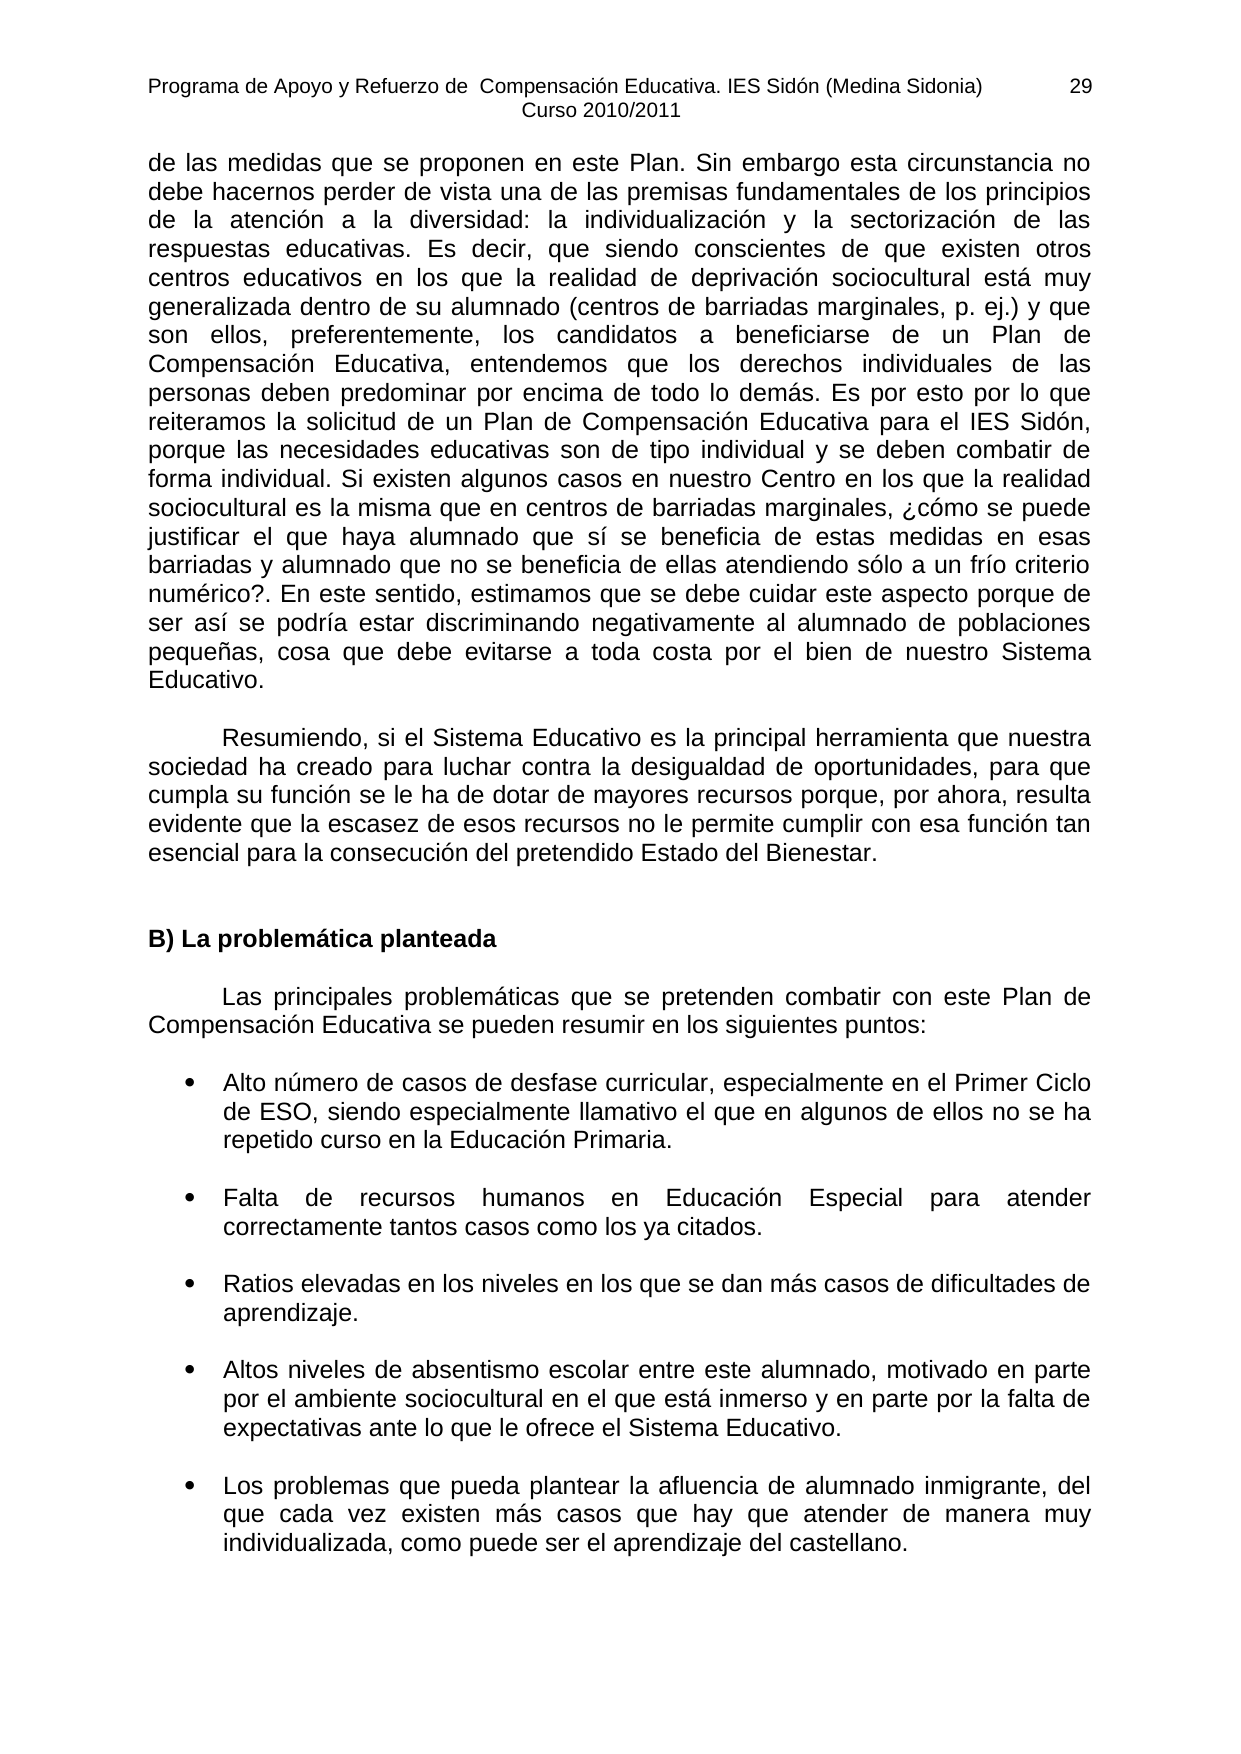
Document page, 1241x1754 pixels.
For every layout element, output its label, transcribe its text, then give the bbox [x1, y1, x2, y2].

table_cell PLAN DE COMPENSACIÓN EDUCATIVA I.E.S. SIDÓN, MEDINA SIDONIA INTRODUCCIÓN La universalización del derecho a la educación ha supuesto que el panorama de las aulas haya cambiado radicalmente en la última década. Los docentes observamos que los esquemas educativos válidos hasta hace pocos cursos están en fase de cambios profundos porque las necesidades del alumnado también han cambiado en la misma medida. Por ello, la respuesta que desde los Centros debe darse para que el Sistema Educativo contribuya eficazmente a incrementar los avances sociales también debe cambiar. Las necesidades educativas especiales suponen un reto nuevo para el que son necesarias nuevas herramientas de trabajo docente. El IES Sidón, mediante este Plan de Compensación Educativa, pretende aportar su contribución a la mejora de las expectativas vitales del alumnado que presenta necesidades debidas a carencias (en ciertos casos bastante considerables) de tipo sociocultural. El hilo conductor del Plan citado está formado por la necesidad de individualizar y sectorizar la respuesta que desde nuestro Instituto damos para intentar que, realmente, la educación sirva como instrumento esencial para impulsar la lucha contra las desigualdades. La sociedad actual considera que esa lucha es una obligación del Sistema Educativo y por ese motivo las normas legales básicas así lo establecen: La Ley Orgánica 8/1985, de 3 de julio, Reguladora del Derecho a la Educación, establece “el derecho del alumnado a recibir las ayudas precisas para compensar posibles carencias de tipo familiar, económico y sociocultural” (Art. 6). La Ley Orgánica 1/1990, de 3 de octubre, de Ordenación General del Sistema Educativo, consolidó las actuaciones compensatorias, atribuyendo a la educación un papel esencial en el desarrollo de los individuos y de la sociedad en la medida en que permite avanzar en la lucha contra la discriminación y la desigualdad. Por la Ley Orgánica 9/1995, de 20 de noviembre, de la Participación, la Evaluación y el Gobierno de los Centros Docentes, en su disposición adicional segunda, definió dentro del alumnado con necesidades educativas especiales al que se encuentra en situación social o cultural desfavorecida. La Ley 9/1999, de 18 de noviembre, de Solidaridad en la Educación, supone un compromiso que adquiere la Junta de Andalucía para que, mediante las acciones educativas que sean necesarias, se pueda atender de forma más efectiva a las necesidades educativas especiales. Así, en su exposición de motivos, se dice que: “… la acción compensadora del sistema educativo requiere un impulso y renovación para responder a las situaciones sociales cambiantes y a las características del sector de la población escolar que presenta necesidades educativas especiales (…) por estar en situaciones sociales o culturales desfavorecidas (…). Con la Ley de Solidaridad en la Educación, la Junta de Andalucía renueva y consolida su compromiso con la igualdad de oportunidades, la universalización del derecho a la educación y la integración social de los sectores de población desfavorecidos, haciéndolo efectivo a través de la promoción de políticas públicas que conduzcan a la consecución del Estado del Bienestar. (…), existe en la Comunidad Autónoma de Andalucía un colectivo de niños y niñas en situación de riesgo por pertenecer a familias económicamente desfavorecidas, que generalmente residen en determinadas zonas urbanas o barrios con especial problemática de índole sociocultural. Esta situación dificulta su permanencia en las instituciones escolares y, en algunos casos, desemboca en abandono y fracaso escolar. Por ello, han de establecerse los mecanismos destinados a mejorar las condiciones de acceso, permanencia y promoción en el sistema educativo de este alumnado. También merece especial atención la población del medio rural, cuyas formas de vida, economía, modos de relación, comunicaciones, usos y costumbres son distintos a los propios del medio urbano. El Decreto 167/2003, por el que se establece la ordenación de la atención educativa a los alumnos y alumnas con necesidades educativas especiales asociadas a condiciones sociales desfavorecidas, profundiza en esta problemática en su preámbulo y refleja que cierta parte del alumnado tiene grandes dificultades para alcanzar los objetivos educativos básicos: El análisis de la influencia de las condiciones sociales, económicas, familiares y culturales en los resultados académicos del alumnado, ha sido objeto de estudio desde diferentes perspectivas y disciplinas y pone de manifiesto la estrecha relación entre determinados factores sociales y ambientales y el nivel educativo alcanzado. La búsqueda de una mayor equidad en la educación debe tener en cuenta las condiciones desfavorables para acceder a la misma en la que se encuentran determinados colectivos, así como los mecanismos que a lo largo de la escolarización podrían actuar manteniendo la situación de desventaja inicial. Compete al sistema educativo establecer los instrumentos que aseguren la compensación de las desigualdades en la educación, de forma que se dé cumplimiento efectivo del derecho a la educación consagrado en el artículo 27 de la Constitución Española. Por último, la Ley 2/2006 de 3 de mayo Orgánica de Educación en su Título II, Equidad en la Educación, Capítulo II, Compensación de las desigualdades en educación, desarrolla los principios que deben regir estas actuaciones en materia de Compensación Educativa en el artículo 80 de dicha Ley: Con el fin de hacer efectivo el principio de igualdad en el ejercicio del derecho a la educación, las Administraciones públicas desarrollarán acciones de carácter compensatorio en relación con las personas, grupos y ámbitos territoriales que se encuentren en situaciones desfavorables y proveerán los recursos económicos y los apoyos precisos para ello. Las políticas de educación compensatoria reforzarán la acción del sistema educativo de forma que se eviten desigualdades derivadas de factores sociales, económicos, culturales, geográficos, étnicos o de otra índole. Resumiendo, se puede afirmar que el Sistema Educativo debe cumplir una de sus obligaciones más importantes, que es la de compensar la desigualdades, aportando los mecanismos necesarios para que sea realidad esa compensación y, para ello, debe disponer de los medios oportunos para que estos principios se plasmen en la realidad educativa de forma operativa. En suma, se trata de hacer posible el planteamiento de la Consejería de Educación: calidad en igualdad. La viabilidad de este Plan de Compensación Educativa en el IES Sidón está garantizada en lo que a espacios se refiere, ya que nuestro edificio es de 26 unidades, a las que se deben añadir bastantes aulas específicas y laboratorios. Actualmente existen 22 grupos de referencia (a los que habría que añadir el último curso del Ciclo Formativo de Grado Medio de Gestión Administrativa que está en la fase de Formación en Centros de Trabajo) y no hay problema alguno de espacio. Para el próximo curso es previsible que el número de grupos descienda en una o dos unidades, lo que daría como resultado el incremento de espacios disponibles para los desdobles adicionales que serían necesarios. Para finalizar sólo queda añadir que la mejora en la atención a estos alumnos y alumnas contribuirá a su mejora en el mundo escolar y cuando vean que aprenden más y mejor y que son capaces de progresar en su nivel de competencia curricular, mejorará su autoestima y su integración será más efectiva. 1.- JUSTIFICACIÓN DE LAS ACCIONES A DESARROLLAR, TENIENDO EN CUENTA: A) El contexto de intervención El IES Sidón es un Centro de Integración desde el pasado curso 2003/2004, en el que cambia de edificio y, por ello, aumenta su oferta educativa, ya que coincidiendo con ese cambio se trasladaron todas la enseñanzas de la Educación Secundaria Obligatoria a los Institutos de la localidad. En el anterior edificio era imposible hacer alguna atención a los problemas de aprendizaje debido a su falta de espacio y adecuación para lo que los nuevos planteamientos educativos exigen. Por tanto, desde ese curso se está atendiendo a un buen número de alumnos y alumnas con dificultades de aprendizaje. Durante ese curso, se estuvo atendiendo en el Aula de Apoyo a la Integración a 18 alumnos y alumnas por un solo Maestro de Educación Especial, número que hacía que la labor de este profesional no pudiera ser la adecuada. Todos los casos atendidos habían sido evaluados, como es preceptivo, por el Equipo de Orientación Educativa de Medina Sidonia. En el curso 2004/2005, la situación fue bastante parecida, o peor si cabe, ya que en dicha aula se atendía a 24 alumnos y alumnas y se tuvo que dejar de atender a varios casos que podrían encajar perfectamente en el perfil de los alumnos y alumnas atendidos por carecer de los recursos humanos pertinentes, a pesar de que el Maestro de Educación Especial cumplía un horario que excede el límite superior de horas lectivas semanales. Esta situación se califica a sí misma. Para el próximo curso, los 17 casos actuales que están siendo atendidos permanecerán en nuestro Centro, y, además, se añadirán otros casos de los Colegios adscritos al IES Sidón. Todos éstos también han sido evaluados por el Equipo de Orientación Educativa y, en ese sentido, la colaboración es idónea por parte de este Equipo. Es decir, que la situación no sólo no va a mejorar, sino que empeorará notablemente porque sólo quedan dos alternativas: o no se atiende a todo el alumnado que lo necesita o se le atiende durante muy pocas horas a la semana. Ambas alternativas hacen que los planteamientos de la mejora de la atención a la diversidad y la atención a las necesidades educativas especiales, preceptivas según se establece en leyes orgánicas, sean “papel mojado” en la práctica. Por otro lado, con el cambio de edificio del IES Sidón, este Centro comenzó a atender a la población de las zonas más desfavorecidas de la localidad, atendiendo a criterios socioculturales: incluida en la zona de influencia del Instituto se encuentran, entre otras, las zonas con mayores niveles de desempleo, con las rentas más bajas, con bajo o ningún nivel de formación en el entorno familiar de bastantes alumnos y alumnas, …. Este ambiente repercute negativamente en el alumnado con dificultades de aprendizaje y, en muchos casos, es la explicación de esas mismas dificultades y de los desfases curriculares inherentes a esas situaciones de deprivación sociocultural. Los datos estadísticos facilitados por la Unidad Territorial de Empleo y Desarrollo Local y Tecnológico (UTEDLT), consorcio formado entre la Mancomunidad de Municipios de la Janda y la Consejería de Empleo y Desarrollo Tecnológico, permiten extraer conclusiones para ilustrar la realidad que vive buena parte de nuestro alumnado afectado por los problemas de aprendizaje: Sobre una población cercana a los 11.000 habitantes, la población activa es de 4520 personas y la población parada se sitúa en 1434, lo que indica que la tasa de desempleo asciende a un 31,7%. Los datos del nivel de formación académica también se sitúan en valores muy bajos; concretamente, existen 4717 personas, un 43,6%, que se encuadran en el apartado de “sin titulación básica”, en donde se engloban tanto los casos de analfabetismo como de personas que han sido escolarizadas, pero no han alcanzado el Título de Graduado Escolar o en ESO. Por otro lado, como es típico en poblaciones en las que se dan las circunstancias anteriores, la renta media familiar es también bastante baja, ya que oscila entre 6400 y 7300 €. Según los datos del Servicio Andaluz de Empleo sobre los perfiles laborales de Medina Sidonia, se puede constatar que el perfil laboral predominante se encuadra en el sector de actividad económica relacionada con la agricultura y la ganadería, seguida de lejos por la construcción. Es decir, que se trata de una población con una actividad principal centrada en el sector primario, en donde los requisitos de formación no son elevados. Los datos anteriores ya indican que la situación sociocultural de muchos de nuestros alumnos y alumnas no son las ideales, pero es que, además, debemos tener en cuenta que son datos promedio de toda la localidad y los alumnos y las alumnas con las dificultades de aprendizaje citadas pertenecen a las zonas de menores recursos de Medina Sidonia, lo que supone que esa situación sea peor de lo que las cifras anteriores permiten deducir. Es decir, que nos encontramos ante un buen número de alumnos y alumnas que tienen dificultades de aprendizaje y que el entorno que les rodea no les ayuda, sino que al contrario, les condena a seguir en la misma o aún en peor situación, ya que poco a poco se está produciendo la desaparición de los puestos de trabajo tradicionales en el sector agrario y ganadero y si no alcanzan unos niveles razonables de formación, la única salida que les puede quedar serán empleos precarios y muy escasamente retribuidos. De la descripción de la realidad sociocultural del alumnado del Centro se puede comprobar que, afortunadamente, sólo una parte de éste sería el destinatario de las medidas que se proponen en este Plan. Sin embargo esta circunstancia no debe hacernos perder de vista una de las premisas fundamentales de los principios de la atención a la diversidad: la individualización y la sectorización de las respuestas educativas. Es decir, que siendo conscientes de que existen otros centros educativos en los que la realidad de deprivación sociocultural está muy generalizada dentro de su alumnado (centros de barriadas marginales, p. ej.) y que son ellos, preferentemente, los candidatos a beneficiarse de un Plan de Compensación Educativa, entendemos que los derechos individuales de las personas deben predominar por encima de todo lo demás. Es por esto por lo que reiteramos la solicitud de un Plan de Compensación Educativa para el IES Sidón, porque las necesidades educativas son de tipo individual y se deben combatir de forma individual. Si existen algunos casos en nuestro Centro en los que la realidad sociocultural es la misma que en centros de barriadas marginales, ¿cómo se puede justificar el que haya alumnado que sí se beneficia de estas medidas en esas barriadas y alumnado que no se beneficia de ellas atendiendo sólo a un frío criterio numérico?. En este sentido, estimamos que se debe cuidar este aspecto porque de ser así se podría estar discriminando negativamente al alumnado de poblaciones pequeñas, cosa que debe evitarse a toda costa por el bien de nuestro Sistema Educativo. Resumiendo, si el Sistema Educativo es la principal herramienta que nuestra sociedad ha creado para luchar contra la desigualdad de oportunidades, para que cumpla su función se le ha de dotar de mayores recursos porque, por ahora, resulta evidente que la escasez de esos recursos no le permite cumplir con esa función tan esencial para la consecución del pretendido Estado del Bienestar. B) La problemática planteada Las principales problemáticas que se pretenden combatir con este Plan de Compensación Educativa se pueden resumir en los siguientes puntos: Alto número de casos de desfase curricular, especialmente en el Primer Ciclo de ESO, siendo especialmente llamativo el que en algunos de ellos no se ha repetido curso en la Educación Primaria. Falta de recursos humanos en Educación Especial para atender correctamente tantos casos como los ya citados. Ratios elevadas en los niveles en los que se dan más casos de dificultades de aprendizaje. Altos niveles de absentismo escolar entre este alumnado, motivado en parte por el ambiente sociocultural en el que está inmerso y en parte por la falta de expectativas ante lo que le ofrece el Sistema Educativo. Los problemas que pueda plantear la afluencia de alumnado inmigrante, del que cada vez existen más casos que hay que atender de manera muy individualizada, como puede ser el aprendizaje del castellano. El alto nivel de fracaso escolar, circunstancia que hace que la proporción del alumnado que no alcanza el Título de Graduado en ESO sea muy elevado. Los datos numéricos del curso 2004/2005 que se aportan seguidamente son claros para ilustrar esta problemática: En 1ºESO se da un 13% de repetidores y casi un 20% del alumnado ha repetido curso en la Educación Primaria, a los que hay que añadir otros casos que, sin haber repetido, presentan desfase curricular. Es decir, que se puede llegar a un 40% del alumnado con problemas. En 2ºESO, la incidencia de los repetidores es del 43%, dato elocuente por sí mismo. En 3ºESO la proporción de alumnado repetidor es del 30%, a los que se deben añadir los alumnos que han promocionado de 2º tras repetir este nivel y tener calificación negativa en más de dos áreas, que representan el 20%. Esto hace que en torno a un 50% del alumnado de este nivel presente problemas de diversa índole. El dato más revelador, a nuestro juicio, se encuentra en la gran caída del número de alumnos y alumnos matriculados en 4ºESO respecto del número de matriculados en 3ºESO el curso anterior: de 122 matriculados en 3ºESO en el curso 2003/2004, se ha pasado a 75 en 4ºESO en el presente curso 2004/2005, es decir, que se produce un abandono del 40% sólo en la matrícula. Si tenemos en cuenta que varios de los matriculados en 4º han promocionado con varias o muchas áreas suspendidas tras repetir 3º y que ya se han detectado varios casos de abandono al cumplir los 16 años, es fácil deducir que el nivel de abandono al final de este curso alcanzó niveles superiores al 50%. Los datos del curso 2005/2006 siguen las mismas líneas generales, aunque con ciertas variaciones numéricas dentro de los distintos niveles de la ESO: En 1ºESO, la incidencia del alumnado repetidor se ha triplicado, pasando a ser un 36% de la matrícula (el peor dato de la historia de este nivel en el IES Sidón), a los que hay que sumar otro 6% que, sin ser repetidor, es atendido en el Aula de Apoyo a la Integración. Es decir, que un 42% del alumnado, al menos, presenta problemas de aprendizaje. Según nuestra experiencia, esta cantidad se irá incrementando al pasar a cursos superiores y determinará la actividad educativa de esta promoción durante varios cursos más. En 2ºESO se produce este curso un pequeño descenso en el alumnado con problemas de diversa índole. Dicho descenso lo achacamos al azar, ya que los datos de los niveles de 1º y 3ºESO no permiten tener una visión tranquilizadora de la realidad educativa que nos ocupa. En suma, se trata de una promoción que, fruto del azar, tiene pocos repetidores en comparación con 1º y 3º. Concretando, el alumnado repetidor alcanza sólo el 15%, pero un 10% promocionó con muchas áreas suspendidas y un 4% es atendido ya en el Aula de Apoyo a la Integración. Por tanto, un 29% del alumnado presenta carencias contra las que se debe luchar. Los datos de 3ºESO son los más descorazonadores, ya que los porcentajes del alumnado que está abocado al fracaso escolar supera el 60% de la matrícula. En este nivel se han unido un 31% de repetidores y un 30% de alumnado que ha promocionado desde 2ºESO con la gran mayoría de las áreas calificadas muy negativamente. Además, ya se está atendiendo a más alumnos que no están incluidos en los porcentajes anteriores en el Aula de Apoyo a la Integración. Es decir, que si en un nivel de 3ºESO, el 62% del alumnado presenta ya la problemática citada, es fácil suponer que de la matrícula actual de este curso, puede llegarse a un 70 ó 75% de fracaso escolar por no alcanzar el Título de Graduado en ESO. Este demoledor dato debe hacernos reflexionar a todos/as los/as profesionales de la Educación. En 4ºESO sigue la misma tendencia de cursos anteriores: en 3º había 136 matrículas en el curso 2004/2005, que se han reducido a 110 en el actual; por tanto, ya se ha producido un abandono cercano al 20% sólo en la matrícula al cumplir los 16 años un buen número de alumnos y alumnas. Además, sumando los/as repetidores/as matriculados/as (un 8%), los casos de promoción desde 3º con muchas áreas suspendidas (27%) y el alumnado atendido por la Maestra de Educación Especial (4%), se alcanza un 39% de casos en los que, desgraciadamente, resulta muy evidente que se van a dar casos de fracaso escolar. En suma, al estudiar los datos comparativos de 3ºESO del curso pasado con los de 4º de este, el índice de este fracaso se aproxima a la aterradora cifra del 60%. En el curso 2006/2007, la realidad queda reflejada en unos datos numéricos que siguen la tendencia de cursos anteriores: En 1ºESO se ha producido un descenso del número de alumnos y alumnas con problemas de diversa índole debido a que han pasado a 2ºESO un gran número de repetidores, cuyos resultados académicos han sido nefastos. Así, actualmente el 25% del alumnado es repetidor, cifra que en este nivel hace prever que los resultados a lo largo de los cursos venideros irán empeorando. En 2ºESO nos encontramos con el núcleo principal de los problemas educativos del Centro, tanto a nivel de rendimiento académico como de convivencia. Para ilustrar esta afirmación sólo hay que hacer referencia a que el índice de repetidores es del 22% y el del alumnado que ha promocionado de 1º con la gran mayoría de las áreas evaluadas negativamente es del 30%. Es decir, que nos encontramos con un nivel en el que es previsible un índice de fracaso escolar superior al 50%. Este nivel de fracaso se irá acrecentando al pasar a cursos sucesivos, según nuestra experiencia. En el nivel de 3ºESO se ha producido una caída del número de matrículas debido a que varios alumnos y alumnas, al cumplir 16 años, han dejado de matricularse. Normalmente, estos casos al no llegar a 4ºESO no se incluyen en el cálculo del fracaso escolar, por lo que éste siempre es mayor que lo que esas cifras pueden reflejar. En todo caso, la tendencia se mantiene: un 36% del alumnado es repetidor y un 8% promociona desde 2ªESO en muy malas condiciones académicas. En muchos casos ya se ha expresado por parte de este alumnado su intención de dejar de asistir a clase en cuanto cumplan los 16 años. Al analizar 4ºESO, aunque resulte monótono expresarlo, se observa la tozuda repetición de conclusiones ya vista: un 28% de repetidores y un 18% de alumnos promocionados de 3º con casi todas las áreas suspendidas implican que casi un 50% de este alumnado está abocado al fracaso escolar. Sin embargo, al considerar otros datos, llegamos a conclusiones más pesimistas sobre dicho fracaso porque 8 alumnos y alumnas que podían haberse matriculado en este nivel no lo han hecho. Es decir, que es fácil deducir que en torno a un 60% del alumnado que podría haber obtenido el Título de Graduado en ESO no lo va a conseguir. Este dato es lo suficientemente elocuente y hace que no sean necesarios más comentarios. Como conclusión de todos estos datos numéricos, es evidente que en el IES Sidón se están dando unas tasas de fracaso escolar altísimas y que tanto desde el Centro como desde la Administración Educativa se deben poner todos los medios que sean necesarios para que este número descienda. Ya se ha comentado que la gran mayoría del alumnado que se encuentra en esta situación pertenece a los sectores sociales que serían merecedores de este Plan de Compensación Educativa, por lo que desde la comunidad educativa del IES Sidón consideramos que es fundamental disponer de más y mejores medios para luchar contra ese fracaso escolar. Por otro lado, al analizar la realidad del trabajo que se está realizando en el Aula de Apoyo en la Integración, los números también son bastante explícitos. Actualmente, son 17 los casos que están siendo atendidos en dicha Aula, de los cuales en algunos casos se está procediendo a la redacción de las ACIS en este momento. Además, existen 60 casos más dentro del alumnado matriculado en este Centro que está incluido dentro del Programa de Acompañamiento Académico, de los cuales, una parte significativa podrían ser futuros alumnos y alumnas que requerirían su atención en el Aula de Apoyo a la Integración si mediante dicho Programa no se consigue mejorar su nivel de desfase curricular. En suma, se puede afirmar que en este curso 2007/2008 el número de alumnos y alumnas que deberían ser objeto de las medidas de apoyo pertinentes para cada caso permaneciendo algunas horas en el Aula de Apoyo a la Integración debería ser muy elevado, y sólo se está haciendo con 17. La situación que se acaba de describir no tiene perspectivas de mejora ni a corto ni a medio plazo, ya que en los datos del EOE de Medina Sidonia constan otros casos que están matriculados en 6º curso de Educación Primaria y que van a pasar a 1ºESO el próximo curso. A estos casos ya previstos, se sumarán los que siempre se detectan en la evaluación inicial de cada curso en 1ºESO, de los que una buena proporción de ellos deberían ser atendidos también en el Aula de Apoyo a la Integración. Todos los datos referidos al alumnado citado en este último análisis figuran a continuación: C) DESTINATARIOS O DESTINATARIAS ALUMNOS QUE DEBERÁN SER ATENDIDOS EN EL AULA DE APOYO EN EL CURSO 2007– 2008 2.- OBJETIVOS Y PROPUESTAS DE MEJORAS PARA EL CENTRO Teniendo en cuenta el contexto de la intervención y la problemática planteada, resulta evidente que los objetivos de este Plan de Compensación Educativa deben plantearse con una finalidad evidente: conseguir que las desventajas de tipo sociocultural no supongan un impedimento para el desarrollo personal del alumnado que se encuentre dentro del perfil de los que serían objeto de las medidas que más tarde se desarrollarán. Dichos objetivos podrían concretarse en los siguientes: Luchar contra el alto nivel de fracaso escolar que se observa en nuestro Centro. La lucha contra el fracaso escolar debe ser un fin primordial de todo el Sistema Educativo, y para que esa lucha sea eficiente se debe hacer un análisis de las causas que desembocan en él. Tras realizar un análisis del entorno de gran parte de nuestro alumnado, llegamos a la conclusión de que las carencias de tipo sociocultural que son características de ese entorno evidencian que es necesario individualizar y sectorizar las respuestas que, a nuestro juicio, pueden ayudar a rebajar el nivel del fracaso escolar. Mejorar la atención a la diversidad y atender adecuadamente las necesidades educativas especiales por causa de desventajas socioculturales. La Ley de Solidaridad en la Educación establece, tanto en su preámbulo como en su articulado, el compromiso de la Administración Andaluza en la lucha contra las desigualdades debidas a diversas causas. Ante el riesgo de exclusión social que suponen las necesidades educativas especiales motivadas por las causas ya citadas, desde el IES Sidón nos proponemos contribuir a que el desarrollo de las medidas previstas en esa norma tan socialmente avanzada permitan que el alumnado que se incluya en este Plan de Compensación Educativa tenga la oportunidad de beneficiarse de ellas y mejorar en sus expectativas de desarrollo futuro, ganando calidad de vida. Prevenir el absentismo escolar y el trabajo de los menores afectados por estas desventajas. Por ser la comarca de la Janda una zona de economía predominantemente agrícola, existen labores que necesitan una escasa o nula preparación. Esto supone que para muchos de los alumnos y alumnas en peores situaciones sociales y culturales exista una posibilidad de obtener ingresos en la economía sumergida. No es inusual que al Centro lleguen noticias (siempre de forma oficiosa) de que si se han dado casos de faltas a clase, en algunos casos se han debido a que algunos menores de 16 años han estado trabajando de forma ilegal y en precario durante algún día aislado o durante cortos espacios de tiempo. Estas posibilidades laborales para estos menores hacen que encuentren excusas fáciles para su inasistencia al Centro y su consiguiente fracaso escolar. Prevenir los comportamientos disruptivos en clase. No se puede decir que el IES Sidón sea un Instituto conflictivo, si bien se dan en él los problemas típicos de convivencia que pueden darse en cualquier otro Centro. Sin embargo, también se debe observar que los comportamientos disruptivos en clase y los problemas de convivencia los suelen protagonizar el alumnado que, de una forma u otra, presenta desfases curriculares. En un porcentaje superior al 95%, los incidentes mencionados se dan en alumnos repetidores o promocionados con la mayoría de las áreas suspendidas de Primer Ciclo de ESO y, en mucha menor medida, de 3ºESO. Por tanto, de aquí resulta sencillo deducir que si se realiza una labor especial para este tipo de alumnado, estaremos realizando una labor de prevención de esos comportamientos, que es más rentable en todos los sentidos que la labor de modificación de conducta o de sanción de éstas Apoyar a las familias en la educación y la formación de sus hijos. Consideramos que las medidas de todo tipo que más adelante se desarrollan necesitan de un pilar fundamental: la implicación de las familias. En muchas ocasiones nos encontramos con padres que están muy desorientados sobre cómo encauzar a sus hijos; quieren hacerlo, pero desconocen cómo hacerlo. Por ello, nos dirigiremos a los organismos pertinentes para que desde sus servicios nos asesoren y apoyen en esta labor. Especialmente importante será la labor de concienciación de los padres para que valoren las ventajas de la educación y las transmitan a sus hijos. El paso más esencial será el de promocionar la AMPA del Centro, ya que, aunque existe, su número de miembros es exiguo y, por ello, su actividad casi nula. Integrar pronta y realistamente al alumnado inmigrante. Cada vez va siendo más frecuente que nos encontremos con alumnos y alumnas que pertenecen al colectivo de inmigrantes. Según las tendencias que se observan en el entorno del Centro, se puede llegar a la conclusión de que en los próximos cursos crecerá la afluencia de personas de origen hispanoamericano. Normalmente, la escolarización de este alumnado es problemática porque suelen tener desfases curriculares muy notables. Por ello, será necesario que en el Centro dispongamos de los recursos humanos y materiales oportunos para que la integración sea rápida y efectiva. También aparece algún caso de desconocimiento del castellano, aunque son los menos por ahora. Para ellos se necesitan recursos de los que carecemos por el momento. Para que todos estos objetivos puedan alcanzarse es vital que los alumnos y las alumnas que se incluyan en el Plan de Compensación Educativa se incluyan en grupos pequeños durante muchas horas, en las que la atención sería lo más individualizada posible. Por este motivo, cuando se detallen los aspectos más técnicos del Plan, se hará especial hincapié en que los grupos se apoyo serán de cuatro o cinco miembros en promedio. Números mayores no permitirán que el Plan tenga sentido. 3.- CONTENIDOS Las medidas que se van a proponer en este apartado conforman la concreción que realiza la comunidad educativa del IES Sidón de lo previsto en la Ley 9/1999, de 18 de noviembre, de Solidaridad en la Educación, para el alumnado afectado por necesidades educativas especiales cuya causa radica en desventajas de tipo sociocultural, y así dar respuesta a la problemática planteada anteriormente. Nos basamos en los aspectos siguientes: Esta Ley, en su articulado, establece cuáles son sus objetivos, destacando el redactado en el artículo 2.1: Mejorar las condiciones de escolarización del alumnado que presente necesidades educativas especiales, mediante aquellas acciones, medidas, planes y programas que garanticen su acceso, permanencia y promoción en el sistema educativo. Igualmente, en el artículo 3.2 se prescriben las acciones de compensación educativa para el alumnado que se encuentre en situación de desventaja sociocultural. En el artículo 5.1 se contempla como actuación de compensación educativa la escolarización del alumnado con necesidades educativas especiales en condiciones que favorezcan su adecuada atención educativa y su integración social favoreciendo, asimismo, medidas organizativas flexibles y disminución del ratio en función de las características del alumnado y de los centros. Igualmente, el artículo 5.2 concreta también como acción compensadora la lucha contra el absentismo escolar. En el artículo 14 se concretan las actuaciones de compensación educativa para el alumnado en situación sociocultural desfavorecida y en él la Consejería de Educación y Ciencia se compromete a garantizar que los centros incluyan en sus proyectos medidas de compensación educativa que posibiliten la integración social, la normalización educativa y la reducción del desfase escolar. Por otro lado, el Decreto 167/2003, al desarrollar y concretar la Ley de Solidaridad, en su artículo 4 establece el planteamiento teórico de las medidas de compensación educativa mediante los siguientes principios: Compensación de las desigualdades derivadas de factores sociales, económicos, culturales, (…) de acuerdo con lo establecido en la LOE. Normalización, atención a la diversidad, coordinación interadministrativa e integración social y educativa. Desarrollo de las capacidades establecidas en los objetivos generales de las etapas educativas previstas en la normativa vigente, sin que la ubicación de los centros docentes en zonas con especial problemática sociocultural pueda suponer una merma de este principio. Basándonos en estos puntos, el IES Sidón propone las siguientes medidas para que la acción compensadora del Plan que se propone sea realista y eficaz y, por tanto, contribuyan a la consecución de los fines que nos hemos propuesto en la redacción de los objetivos: A) Medidas para compensar el desfase curricular Este tipo de necesidad educativa especial, independientemente de cuál sea su causa, necesita de una atención bastante individualizada. Es decir, que cualquier planteamiento o medida que vaya a intentarse con este alumnado perderá efectividad en un grupo ordinario de clase (se recuerda que los ratios están en torno a 27 ó 28 en los niveles con peores datos académicos), porque el profesorado no podrá dedicarles toda la atención que requieren, y si lo hace, desatenderá al resto del grupo. Igualmente, los alumnos y las alumnas con el desfase curricular citado suelen tener tendencia a dispersar su atención en grupos numerosos. Tenemos bastante experiencia de esto en nuestro Centro. Es decir, que según nuestra propia experiencia, las medidas que supongan atender a alumnos y alumnas con dificultades en grupos reducidos, relativamente homogéneos y con pocos profesores durante muchas horas a la semana cada uno, resultan ser especialmente útiles y efectivas. Tal como se expresa en el epígrafe siguiente, relativo a los procedimientos y estrategias que se seguirán en relación con las distintas medidas, la idea es respetar lo dicho. Concretando esta última idea, se puede avanzar ya que el núcleo de la formación de estos alumnos y alumnas estará a cargo de dos Maestros/as de Educación Especial. Entre ellos se repartirán el horario semanal de estos grupos incluidos en el Plan de Compensación Educativa que se propone, realizando una labor coordinada. De todo esto se deduce que un pilar básico del Plan de Compensación Educativa que planteamos es la coordinación entre estos dos profesionales y la diversificación de su labor en función de las características de cada alumno, sin las cuales no tendrían sentido las medidas citadas. Al final de este Plan se especifican los distintos objetivos y contenidos de las áreas implicadas que servirán de referente para realizar las adaptaciones individualizadas pertinentes. Otro aspecto importante que se debe destacar es que no se puede olvidar que este alumnado presenta, entre otras, dificultades en habilidades sociales y, por tanto, no procede el que se encuentren toda la semana o la mayor parte de ella en grupos de apoyo, ya que la escuela es uno de los lugares más fundamentales para aprender a vivir en sociedad. Por este motivo, se considera más que pertinente que todas las horas de las áreas de Educación Física, Música, Educación Plástica Visual y Tutoría y las horas del resto de áreas (número variable en función de cada caso) las impartan con el resto del grupo. B) Medidas para facilitar la integración escolar Desde el presente curso 2007/2008 se están desarrollando en el IES Sidón dos Programas con los que se pretende mejorar la integración escolar desde dos puntos de vista: mejora de la integración del alumnado desde una vertiente social y mejora del nivel de competencia curricular para alumnado con dificultades de aprendizaje. Estos dos campos suponen el núcleo de la integración del alumnado con dificultades de aprendizaje. Así, ya se está poniendo en marcha el Programa del Alumno Ayudante, que facilitará las relaciones humanas y la convivencia en el Centro y el Programa de Acompañamiento Académico, con el que pretendemos que los desfases curriculares puedan reducirse en magnitud mediante las clases de refuerzo que se van a impartir en horario de tarde. En suma, lo que se pretende con este Plan de Compensación Educativa es sumar iniciativas para que unido a los anteriores Programas, se puedan poner los mejores medios para luchar contra el fracaso escolar. C) Iniciativas para favorecer la convivencia del Centro Los profesionales de la educación constatamos día a día que la presencia en grupos grandes y con gran diversidad de intereses y de motivaciones hacia los estudios de alumnos y alumnas con desfase curricular, termina provocando comportamientos disruptivos en las aulas. Forma parte de la realidad cotidiana del aula que aquellos casos en los que el rendimiento escolar es el adecuado, los incidentes son casi inexistentes, mientras que los casos en los que existen dificultades son los que típicamente dan lugar a estos comportamientos. Los datos de nuestro Centro son demoledores: más de un 95% de los partes de incidencia registrados en la Jefatura de Estudios se dan en alumnos (predominantemente de sexo masculino) que son repetidores de curso o que han promocionado con casi todas las áreas suspendidas. Como medida adicional y novedosa, para el presente curso 2007/2008 se está realizando un Plan de Acompañamiento Académico en ESO, en el que profesorado de este Centro llevará a cabo el seguimiento del proceso de aprendizaje del alumnado destinatario del mismo. D) Actividades complementarias de compensación educativa Fundamentalmente, para compensar las condiciones desfavorables de acceso al currículum o al proceso de enseñanza-aprendizaje del alumnado objeto de este Plan, programamos medidas de actividades complementarias: Uso de las TIC en el Aula de Apoyo a la Integración como forma de compensar el escaso acceso de este alumnado a ellas. Desarrollo de actividades de orientación sociolaboral al alumnado del Plan Impulsar la implicación de las familias en el proceso educativo de sus hijos a través del AMPA y de la Escuela de Padres. Seguimiento de la situación de absentismo que pudiera presentar este alumnado. E) Actividades extraescolares de compensación educativa. Se animará al alumnado destinatario del Plan de Compensación Educativa a que participe activamente en el Programa Deporte en la Escuela, recientemente aprobado para nuestro Centro y que se encuentra a pleno rendimiento. Es intención de la comunidad educativa reiterar la solicitud para el próximo curso, dada su aceptación y buen funcionamiento. Se insistirá a los monitores sobre la necesidad de integrar debidamente a este alumnado en estas actividades como forma de mejorar su relación con sus iguales, circunstancia motivadora para su autoestima. Dentro del Programa de Acompañamiento Académico esta contemplada la intención de fomentar el uso de la Biblioteca del Centro tanto para el uso de sus materiales bibliográficos y tecnológicos como para convertirse en lugar de estudio y trabajo y así compensar las carencias que el alumnado destinatario de este Plan pudieran tener en sus hogares. Actualmente en nuestro centro también se realizan tareas de jardinería como actividades complementarias. Nuestra propuesta es organizar dichas actividades como talleres dentro del plan de compensación educativa, dotándolo de una estructura horaria definida y organizando la asistencia de los alumnos según sus intereses y necesidades. F) Actuaciones dirigidas a la prevención, control y seguimiento del absentismo escolar Ya se ha comentado que el tipo de alumnado que sería el destinatario del Plan de Compensación Educativa es uno de los que presenta mayor riesgo de absentismo. Curso tras curso vamos constatando que algunos de los sumandos que terminan dando como resultado absentismo son desfases curriculares, poca o ninguna implicación de las familias, trabajo esporádico y “clandestino” de menores, …etc. Desde hace ya varios cursos, en cumplimiento de lo previsto en la Ley de Solidaridad en la Educación y su desarrollo normativo, se está cumpliendo el protocolo de lucha contra el absentismo escolar. Sin embargo, nos encontramos con respuestas por parte de los afectados que nos deben hacer pensar en que el Sistema Educativo no responde a sus necesidades. Es frecuente que al preguntar por los motivos de la inasistencia, se responda diciendo “¿para qué voy a ir si no me voy a enterar de nada?” o “me aburro de no entender nada” o “¿cómo voy a hacer lo que me dicen si no sé cómo hay que hacerlo?” y un buen número de respuestas en la misma línea. Si el alumnado incluido en este Plan comienza a ver que el trabajo que hace empieza a tener sus frutos, es fácil que se vayan reduciendo los casos de absentismo. G) Otras medidas del propio Centro. Para promover actividades de apoyo familiar y de participación de padres y madres en el proceso educativo. La creación de la asociación de padres y madres en el Instituto no ha supuesto un funcionamiento real de la misma, básicamente por el escasísimo número de asociados/as a pesar de haberse realizado una campaña de inscripción, lo que pone de manifiesto la ausencia de compromiso de la mayor parte de éstos en el proceso educativo de sus hijos. Nuestra intención es desarrollar una serie de medidas que corrijan esta situación. Por parte del equipo directivo y del departamento de orientación se ha establecido un compromiso con la Concejalía de Educación y de Servicios Sociales del Ayuntamiento por el que se pretende crear una Escuela de Padres para el curso 2008/2009. El objetivo de esta escuela es potenciar la participación de los padres en la vida del centro al tiempo que ofrecerles una serie de herramientas para que puedan promover el desarrollo educativo de sus hijos. Por otro lado, pretendemos dotar de una doble funcionalidad al desarrollo del Programa de Acompañamiento Académico con respecto a la implicación de la familia en el Centro. En esa línea, se ofertará el uso de la Biblioteca a los padres y las madres del alumnado beneficiario del Programa durante el mismo horario en el que se desarrollarían las clases, para un máximo aprovechamiento de este recurso. Dicho uso puede abarcar tanto a los fondos bibliográficos como al uso de las TIC con las que se va a dotar al Centro. Para facilitar el aprendizaje de la lengua española al alumnado extranjero. La escolarización en el pasado curso de dos alumnos británicos ha puesto de manifiesto la necesidad de elaborar un programa específico de acceso a la lengua castellana, como requisito previo al diseño de una Adaptación Curricular. Nuestra intención es utilizar este documento como programa base para la adecuación de otros casos que, con toda probabilidad, surgirán en próximos cursos. En relación con el currículum: adaptaciones curriculares, metodología, materiales didácticos,... En cuanto al enfoque metodológico, de manera general podemos decir que se potencia el uso de técnicas y estrategias que favorecen la experiencia directa, el uso de materiales manipulativos, la reflexión y la expresión oral. La selección de materiales curriculares incluye materiales de segundo y tercer ciclo de Primaria, principalmente, adaptándonos a los diferentes niveles de competencia de nuestro alumnado. De la misma forma, es necesaria la utilización de materiales específicos para determinados aprendizajes (lectoescritura, cálculo, razonamiento lógico – matemático,...). Las actividades parten, siempre que es posible, de los intereses de los alumnos, procurando que la mayoría de los aprendizajes les resulten significativos y potenciando la utilización de actividades que favorecen el intercambio de opiniones y que requieren de la expresión oral. 4.- PROCEDIMIENTOS Y ESTRATEGIAS A DESARROLLAR EN RELACIÓN CON LAS DISTINTAS MEDIDAS Y ACTUACIONES En relación con la organización del Centro HORARIO DEL PLAN DE COMPENSACIÓN EDUCATIVA La parte horaria que comprendería este Plan la impartirían los/as Maestros/as de Educación Especial y afectaría a parte de las horas de las áreas de Lengua, Ciencias Sociales, Inglés, Matemáticas, Ciencias de la Naturaleza y Tecnología. Serían ocho horas en total que quedarían divididas en dos bloques: Cuatro horas de las áreas Lengua C. y Literatura, Ciencias Sociales e Inglés Cuatro horas de las áreas de Matemáticas, Ciencias de la Naturaleza y Tecnología. Ambos bloques estarían impartidos por un solo Maestro o Maestra para cada uno de los grupos que trabajarían en el Aula de Apoyo a la Integración, es decir, que cada Maestro o Maestra impartiría las ocho horas de cada nivel (1ºESO y 2ºESO) a un mismo grupo de alumnos y alumnas Con ello, se lograría lo que se refleja en los planteamientos iniciales: muchas horas con pocos profesores. Las horas de permanencia en el aula de apoyo, tendría flexibilidad total para ser dedicadas a la labor que se considere más apropiada. Al dividir el horario en estos bloques se pretende que exista flexibilidad en lo que a las horas de dedicación a cada área se refiere, es decir, que se pretende globalizar estas áreas para que, en función de las características de cada alumno o alumna que se incluya en el Plan, se puedan atender sus necesidades. Por ejemplo, si se considera que al principio hay carencias en las áreas instrumentales básicas, puede darse el caso de que se dediquen todas las horas de las áreas de Lengua C. y Literatura, Ciencias Sociales e Inglés que se incluyan en la actividad del Plan a adquirir destrezas básicas en el área de Lengua, y cuando se hayan superado, dedicarse a las otras dos, reduciendo el número de horas de Lengua a partir de ese momento. De la misma manera se podría operar en las áreas científico- tecnológicas. El resto de áreas, las restantes horas de las áreas citadas anteriormente y la tutoría lectiva se impartirían con los grupos de referencia y no se consideraría dentro del Plan de Compensación Educativa en lo que a cuestiones de organización y funcionamiento se refiere Se propone la creación de dos grupos del Plan de Compensación Educativa por nivel en Primer Ciclo de ESO, es decir, dos grupos en 1º y dos grupos en 2º, que facilitarían la flexibilidad grupal. Esta medida, al menos, se puede aplicar para las horas de permanencia del alumnado en el aula de Apoyo a la Integración y para eso se necesitarían dos maestros de esta especialidad para que impartan sus horas simultáneamente en el mismo nivel (los dos grupos de 1ºESO a la vez, p. ej.). Distribución horaria 1ºESO: Lengua + C. Sociales + Inglés = 10 horas (de ellas, 4 se impartirían por el Maestro de Educación Especial en el Aula de Apoyo a la Integración y las demás en el grupo de referencia). Matemáticas + C. Naturaleza + Tecnología = 9 horas (de ellas, 4 se impartirían por el Maestro de Educación Especial en el Aula de Apoyo a la Integración y las demás en el grupo de referencia). Así quedan en total 8 horas de permanencia en el Aula de Apoyo. El resto de horas de estas áreas se emplearía por este alumnado en realizar las actividades que se le indiquen en el aula de su grupo de referencia, bajo la supervisión del profesorado especialista que corresponda, de forma coordinada con el profesorado del Departamento de Orientación. 2ºESO: Lengua + C. Sociales + Inglés = 10 horas (de ellas, 4 se impartirían por el Maestro de Educación Especial en el Aula de Apoyo a la Integración y las demás en el grupo de referencia). Matemáticas + C. Naturaleza + Tecnología = 10 horas (de ellas, 5 se impartirían por el Maestro de Educación Especial en el Aula de Apoyo a la Integración y las demás en el grupo de referencia). Así quedan en total 8 horas de permanencia en el aula de apoyo. El resto de horas de estas áreas se emplearía por este alumnado en realizar las actividades que se le indiquen en el aula de su grupo de referencia, bajo la supervisión del profesorado especialista que corresponda, de forma coordinada con el profesorado del Departamento de Orientación. Considerando dos grupos por nivel, quedan 32 horas para los/as dos Maestros/as de Educación Especial en el Primer Ciclo. Sólo quedaría por especificar una cantidad horaria para el alumnado de 3ºESO y 4ºESO que pudiera ser objeto de medidas de apoyo. Así, el horario semanal que impartiría cada una de estas personas estaría entre 18 y 20 horas. En resumen, los grupos de apoyo en el Primer Ciclo serán cuatro, dos por nivel, con un ratio promedio de cuatro o cinco miembros y que funcionarán de esta manera durante un tercio del horario. De forma esquemática, la organización de espacios y tiempos podría quedar reflejada en el siguiente cuadro de organización: Como ya se ha indicado previamente, los dos grupos de 1ºESO se impartirían simultáneamente, al igual que los dos grupos de 2ºESO. Así quedaría garantizada la posibilidad de disponer de una fácil flexibilidad grupal para ofrecer una respuesta más apropiada a las necesidades de este alumnado. 5.- RECURSOS HUMANOS, MATERIALES Y ECONÓMICOS A) Recursos de los que dispone el Centro Actualmente los recursos humanos disponibles son insuficientes para atender de forma correcta a todos los casos que se deberían atender. Desde el Equipo de Orientación Educativa se hacen bastantes recomendaciones, pero el número tan elevado de alumnos y alumnas que se han evaluado hace que su atención sea mejorable en gran medida. El Departamento de Orientación del IES Sidón tiene una dotación de personal mínima para atender las necesidades educativas especiales: una Profesora de la especialidad de Psicología y Pedagogía y una Maestra de Educación Especial. Como prueba de esta carencia de medios humanos para el trabajo de apoyo se puede aportar que la Maestra de Educación Especial imparte 24 horas de clase. El resto del profesorado no tiene más herramienta que su buena voluntad porque los ratios de 27 ó 28 imposibilitan una atención a la diversidad eficaz. Los recursos materiales son escasos ya que el aula de apoyo a la Integración no tiene más material que el mobiliario esencial (mesas, sillas y pizarra). Como somos Centro de Integración desde hace sólo tres años y no ha habido una dotación inicial específica para este fin, aún queda bastante por hacer en este apartado. Por otro lado, el Departamento de Orientación también carece de materiales apropiados para su labor. Dispone para su trabajo de un espacio físico suficiente, aunque no sobrado, y de un material informático que empieza a quedar obsoleto. No existe material específico para que este Departamento realice las evaluaciones psicopedagógicas que desearía hacer para estudiar con rigor los casos del alumnado que merecieran una especial atención. En cuanto al resto de material disponible, es el mínimo exigible. B) Recursos necesarios a añadir para llevar a cabo el Plan La parte fundamental de los recursos que consideramos esenciales son los recursos humanos con los que se va a dotar a este Plan de Compensación Educativa. En función de lo planteado en la organización horaria, como van a funcionar dos grupos de alumnos incluidos en el Plan por cada curso del Primer Ciclo de ESO (cuatro grupos en total), son necesarios los siguientes recursos humanos: Incrementar el número de Maestros de Educación Especial, pasando de uno a dos puestos de esta especialidad. Ya se ha evaluado el número de horas que corresponderían a esta especialidad, aproximadamente treinta y dos horas incluidas en el Plan de Compensación Educativa para el Primer Ciclo de ESO y algunas para 3ºESO y 4ºESO, que justifican plenamente la necesidad de ese incremento. En suma, consideramos que para que el Plan sea viable y cumpla los objetivos que nos hemos propuesto, se necesita que los grupos de compensación sean pequeños y flexibles, y para este fin se necesitan más recursos humanos: un/a Maestro/a de Educación Especial adicional a la plaza de la misma especialidad que forma parte de la plantilla orgánica del IES Sidón. La reciente implantación del aula de apoyo a la integración en el I.E.S Sidón, que data del curso 2003/2004, hace imprescindible la dotación de recursos para la adecuada atención del alumnado con necesidades educativas. Estos recursos van desde materiales curriculares, equipamiento informático, software educativo, pruebas psicopedagógicas de diagnóstico hasta recursos personales, como un maestro más de Educación Especial. Recursos materiales: materiales curriculares adaptados, materiales educativos específicos, software educativo, equipos informáticos, pruebas psicopedagógicas de diagnóstico. Recursos económicos: Materiales curriculares adaptados: 500 € Materiales educativos específicos: 250 € Software educativo: 300 € Equipos informáticos: 2500 € Pruebas psicopedagógicas de diagnóstico: 1200 € Recursos personales: el número de alumnos con necesidades educativas y dificultades de aprendizaje, así como la situación socioeconómica y cultural en la que se desarrolla nuestra labor docente, requieren la intervención de, al menos, dos maestros de Educación Especial que permita una atención aún más individualizada. 6.- PROPUESTA DE ASESORAMIENTO Y/O FORMACIÓN EN RELACIÓN CON LAS MEDIDAS, PROCEDIMIENTOS Y ESTRATEGIAS PLANIFICADAS Teniendo en cuenta que el Plan de Compensación Educativa entraría en funcionamiento el próximo mes de septiembre de 2007, a partir de la entrega de la presente solicitud quedan dos trimestres completos que deben servir para la labor de preparación de la puesta en funcionamiento citada. Aparte de la planificación del uso de los espacios y tiempos propios del Plan, más importante que ella es la preparación de todas las actividades y los materiales propios de él. Lo más inmediato será ponernos en contacto con el CEP de Jerez de la Frontera, a cuyo ámbito pertenece nuestro Instituto, y más concretamente con la asesora de Educación Especial, para informarle de nuestras necesidades de formación. En primer lugar se recabará información sobre la existencia de bibliografía específica o de materiales de ponencias de cursos, jornadas u otros tipos de actividades parecidas y de grupos de trabajo que hayan tratado sobre temas de Educación Compensatoria para que nos sirvan de referente. Si se considera pertinente, una vez recabada la información anterior, desde la Dirección y el Departamento de Orientación del Centro se propondrá la formación de un grupo de trabajo dentro de nuestro IES para preparar, planificar, poner en funcionamiento y desarrollar nuestro Plan de Compensación Educativa. Igualmente, se animará a que el personal docente que asuma el trabajo de llevar a la práctica este Plan participe en todas aquellas actividades de formación y perfeccionamiento del profesorado que contribuyan a mejorar los resultados del mismo. 7.- EVALUACIÓN, VALORACIÓN Y SEGUIMIENTO DEL PLAN Pensamos que un Plan de Compensación Educativa es lo opuesto a una actuación cuya planificación sea cerrada. Se debe ir adaptando a la problemática específica de cada alumno o alumna y para eso es fundamental que periódicamente se hagan las valoraciones pertinentes sobre la marcha de cada individuo y comprobar si lo planificado responde a las expectativas o se deben plantear cambios para dar la respuesta apropiada. Este Plan formará parte del Plan Anual del Centro y, al formar parte de éste, se planteará su posible modificación en cada comienzo de trimestre. A tal efecto, al final de cada trimestre se hará una valoración del nivel de competencia curricular de cada uno de los alumnos incluidos en el Plan. A partir de esta valoración se tomarán las decisiones que se consideren pertinentes, ya sean sobre la programación de la actividad académica de los miembros de esos grupos o sobre la organización de los espacios y los tiempos. Se realizará una memoria específica del Plan de Compensación Educativa al final de cada curso por parte del Departamento de Orientación en donde se evaluará el grado de validez de las medidas adoptadas para este alumnado y se realizarán las propuestas de mejora para el curso siguiente. Esa memoria se incluirá en la Memoria Final del Centro. CONTRIBUCIÓN DE LOS DISTINTOS SECTORES DE LA COMUNIDAD EDUCATIVA A LA EVALUACIÓN DEL PLAN DE COMPENSACIÓN EDUCATIVA QUE SE SOLICITA ALUMNADO Indicadores: Verificar un descenso del número de áreas suspendidas del alumnado objeto de este Plan. Contrastar una disminución del nivel de absentismo. Contabilizar el número de partes de incidencia en la jefatura de estudios, cuantificando su descenso. Comprobar un uso creciente y adecuado de la Biblioteca del Centro. Instrumentos: Registros oficiales (partes de incidencia y absentismo): documentos internos de la jefatura de estudios. Registro de auto-observación del alumnado (rendimiento académico y comportamiento). Escala de estimación (uso de la Biblioteca) PROFESORADO Indicadores: Evaluar el grado de satisfacción con las medidas propuestas en relación con las medidas propuestas: Absentismo Rendimiento escolar Comportamiento Uso de la Biblioteca Implicación familiar Instrumentos: Cuestionario de evaluación del Plan. Reuniones con la Coordinadora del Plan. Hoja de seguimiento de las entrevistas con las familias. FAMILIA Indicadores: Analizar el grado de cumplimiento del Compromiso Pedagógico: asistencia de su hijo/a al Aula de Acompañamiento Académico. Contrastar un aumento en el número de miembros de la AMPA del Centro. Controlar el número de asistencias a las reuniones extraordinarias a lo largo del curso convocadas por el/la tutor/a. Evaluar el grado de satisfacción con las medidas propuestas en relación con las medidas propuestas: Absentismo Rendimiento escolar Comportamiento Uso de la Biblioteca Implicación familiar Instrumentos: Reuniones de seguimiento tanto ordinarias como extraordinarias de tutores con padres. Cuestionarios a padres a fin de curso. Hojas de registro para la asistencia a las reuniones. [137, 148, 1104, 1586]
